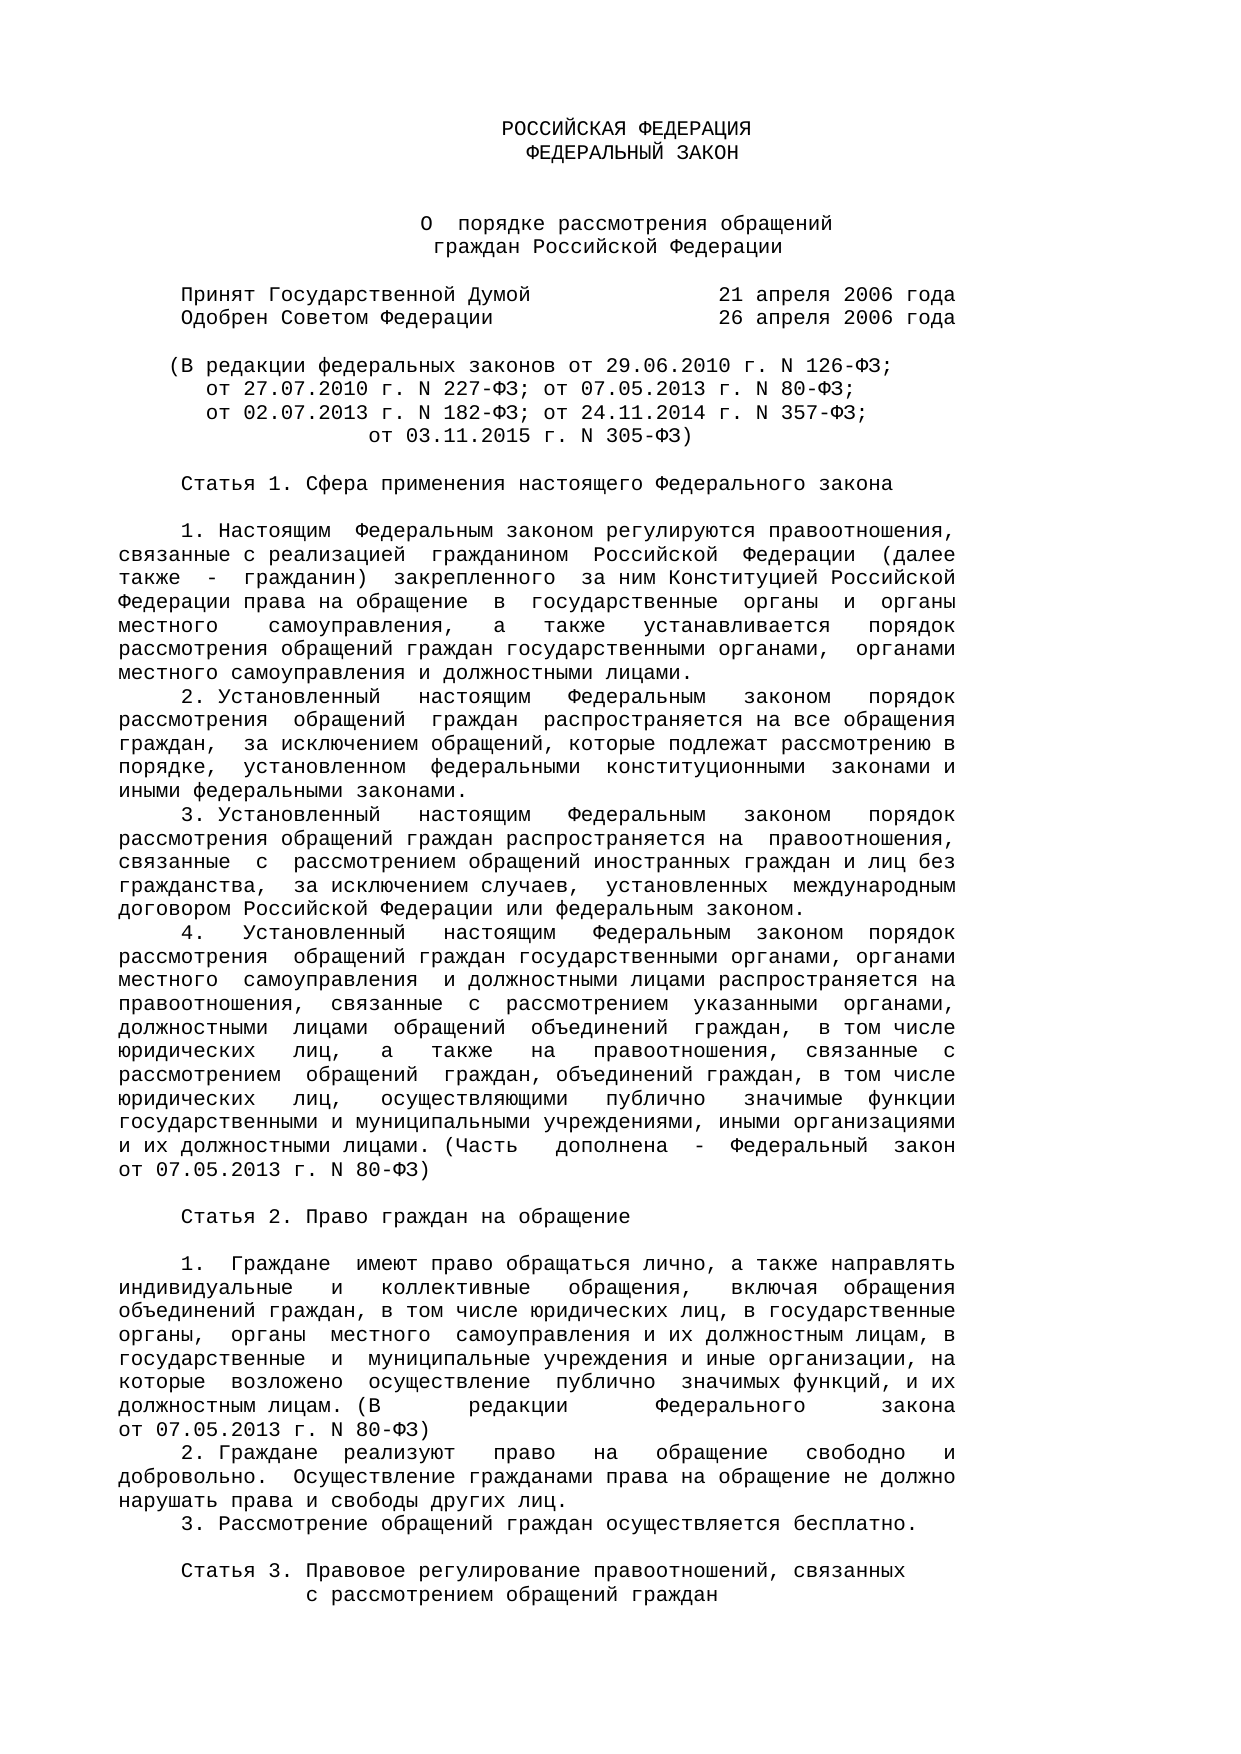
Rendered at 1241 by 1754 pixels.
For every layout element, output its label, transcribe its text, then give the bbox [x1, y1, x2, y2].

text которые возложено осуществление публично значимых функций, и их [118, 1371, 1122, 1395]
text рассмотрения обращений граждан государственными органами, органами [118, 946, 1122, 969]
text рассмотрения обращений граждан распространяется на все обращения [118, 709, 1122, 733]
text юридических лиц, а также на правоотношения, связанные с [118, 1040, 1122, 1064]
text органы, органы местного самоуправления и их должностным лицам, в [118, 1324, 1122, 1348]
text объединений граждан, в том числе юридических лиц, в государственные [118, 1300, 1122, 1324]
text государственные и муниципальные учреждения и иные организации, на [118, 1348, 1122, 1371]
text нарушать права и свободы других лиц. [118, 1489, 1122, 1513]
text О порядке рассмотрения обращений [118, 213, 1122, 236]
text должностными лицами обращений объединений граждан, в том числе [118, 1017, 1122, 1040]
text индивидуальные и коллективные обращения, включая обращения [118, 1277, 1122, 1300]
text Статья 1. Сфера применения настоящего Федерального закона [118, 473, 1122, 496]
text от 02.07.2013 г. N 182-ФЗ; от 24.11.2014 г. N 357-ФЗ; [118, 402, 1122, 426]
text Статья 3. Правовое регулирование правоотношений, связанных [118, 1561, 1122, 1584]
text от 27.07.2010 г. N 227-ФЗ; от 07.05.2013 г. N 80-ФЗ; [118, 378, 1122, 402]
text 4. Установленный настоящим Федеральным законом порядок [118, 922, 1122, 946]
text также - гражданин) закрепленного за ним Конституцией Российской [118, 567, 1122, 591]
text порядке, установленном федеральными конституционными законами и [118, 757, 1122, 780]
text местного самоуправления и должностными лицами. [118, 662, 1122, 686]
text договором Российской Федерации или федеральным законом. [118, 898, 1122, 922]
text местного самоуправления и должностными лицами распространяется на [118, 969, 1122, 993]
text Одобрен Советом Федерации 26 апреля 2006 года [118, 307, 1122, 331]
text 3. Установленный настоящим Федеральным законом порядок [118, 804, 1122, 827]
text от 07.05.2013 г. N 80-ФЗ) [118, 1419, 1122, 1442]
text Статья 2. Право граждан на обращение [118, 1206, 1122, 1229]
text (В редакции федеральных законов от 29.06.2010 г. N 126-ФЗ; [118, 354, 1122, 378]
text РОССИЙСКАЯ ФЕДЕРАЦИЯ [118, 118, 1122, 142]
text государственными и муниципальными учреждениями, иными организациями [118, 1111, 1122, 1135]
text 2. Установленный настоящим Федеральным законом порядок [118, 686, 1122, 709]
text 3. Рассмотрение обращений граждан осуществляется бесплатно. [118, 1513, 1122, 1537]
text связанные с реализацией гражданином Российской Федерации (далее [118, 544, 1122, 567]
text и их должностными лицами. (Часть дополнена - Федеральный закон [118, 1135, 1122, 1158]
text Федерации права на обращение в государственные органы и органы [118, 591, 1122, 615]
text гражданства, за исключением случаев, установленных международным [118, 875, 1122, 898]
text ФЕДЕРАЛЬНЫЙ ЗАКОН [118, 142, 1122, 165]
text Принят Государственной Думой 21 апреля 2006 года [118, 284, 1122, 307]
text рассмотрения обращений граждан распространяется на правоотношения, [118, 827, 1122, 851]
text от 07.05.2013 г. N 80-ФЗ) [118, 1158, 1122, 1182]
text иными федеральными законами. [118, 780, 1122, 804]
text должностным лицам. (В редакции Федерального закона [118, 1395, 1122, 1419]
text рассмотрения обращений граждан государственными органами, органами [118, 638, 1122, 662]
text рассмотрением обращений граждан, объединений граждан, в том числе [118, 1064, 1122, 1088]
text от 03.11.2015 г. N 305-ФЗ) [118, 426, 1122, 449]
text граждан, за исключением обращений, которые подлежат рассмотрению в [118, 733, 1122, 757]
text местного самоуправления, а также устанавливается порядок [118, 615, 1122, 638]
text юридических лиц, осуществляющими публично значимые функции [118, 1088, 1122, 1111]
text правоотношения, связанные с рассмотрением указанными органами, [118, 993, 1122, 1017]
text с рассмотрением обращений граждан [118, 1584, 1122, 1608]
text граждан Российской Федерации [118, 236, 1122, 260]
text 1. Граждане имеют право обращаться лично, а также направлять [118, 1253, 1122, 1277]
text добровольно. Осуществление гражданами права на обращение не должно [118, 1466, 1122, 1489]
text 1. Настоящим Федеральным законом регулируются правоотношения, [118, 520, 1122, 544]
text 2. Граждане реализуют право на обращение свободно и [118, 1442, 1122, 1466]
text связанные с рассмотрением обращений иностранных граждан и лиц без [118, 851, 1122, 875]
